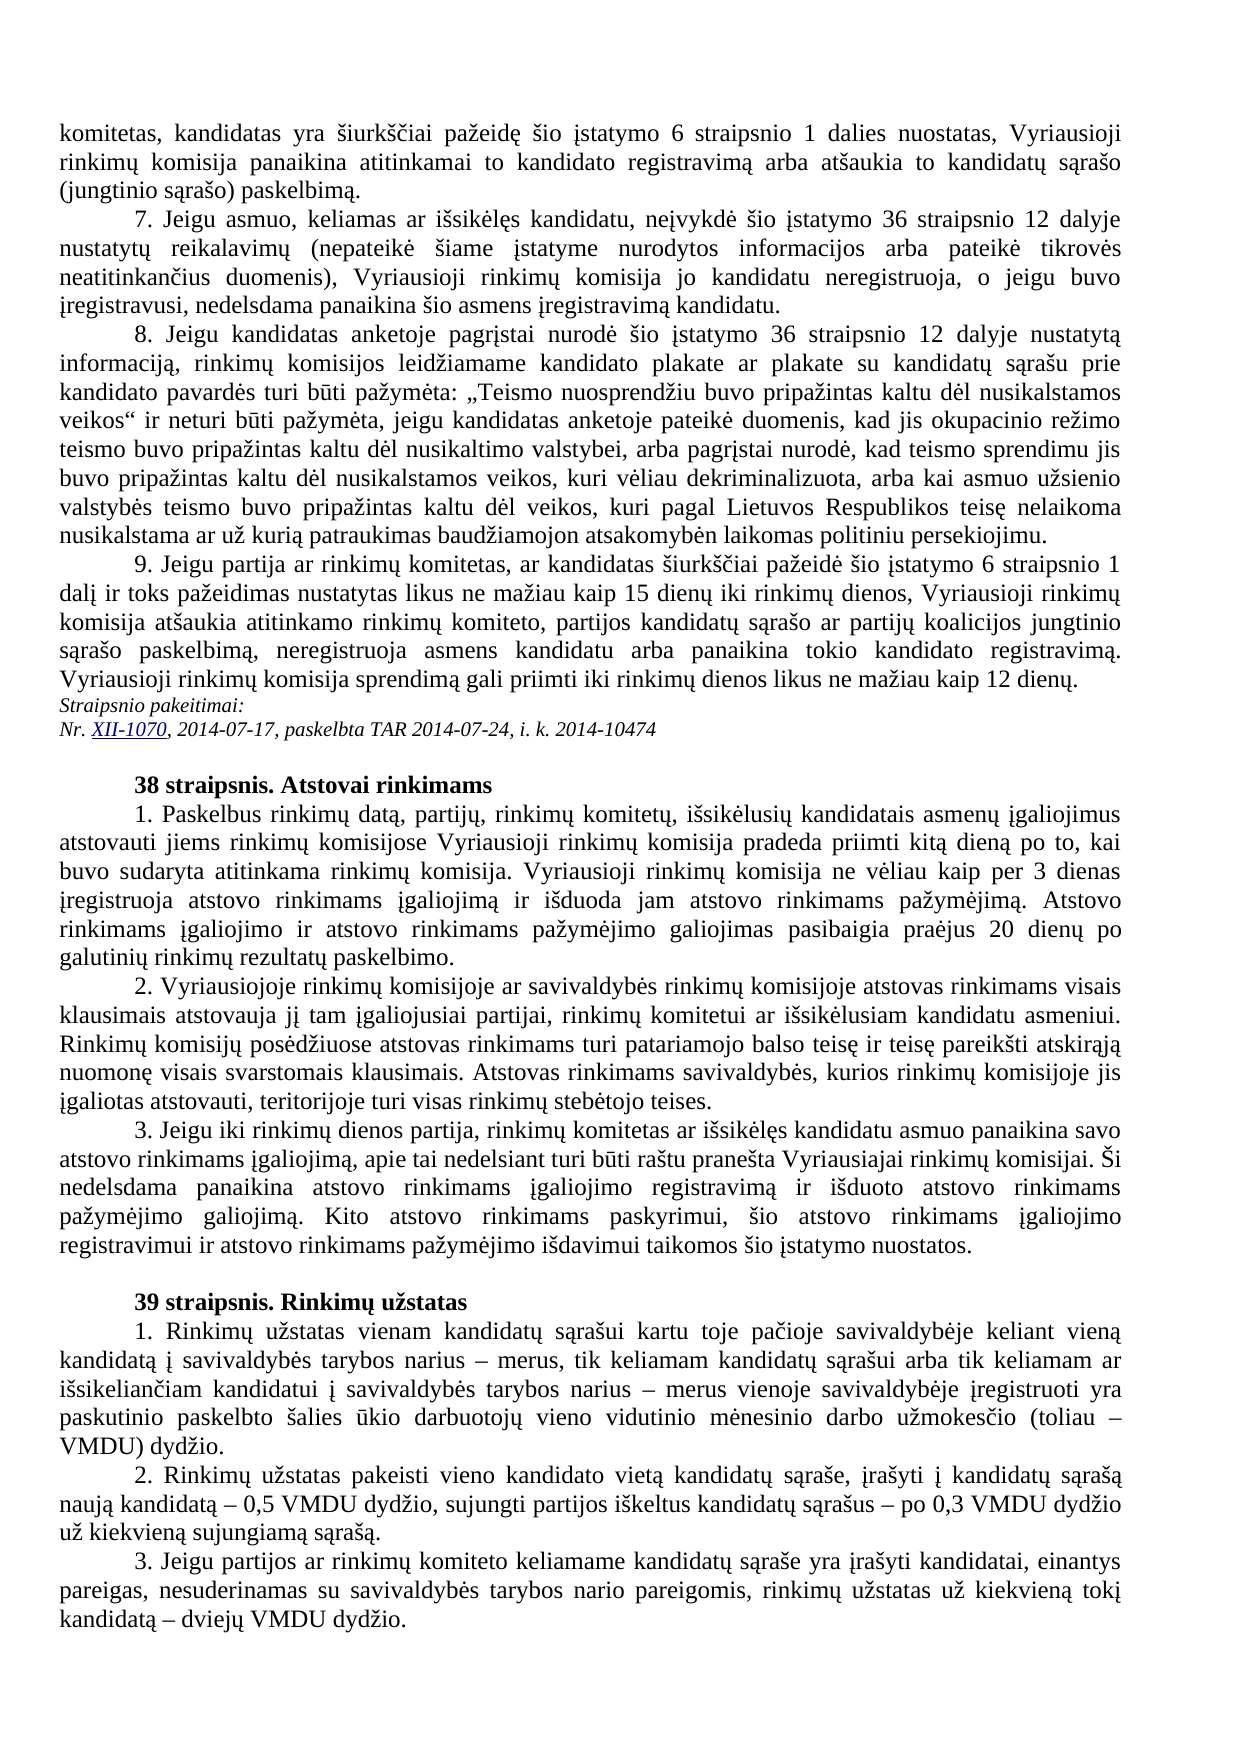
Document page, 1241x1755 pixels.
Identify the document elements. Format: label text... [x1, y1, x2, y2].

text 9. Jeigu partija ar rinkimų komitetas, ar kandidatas šiurkščiai pažeidė šio įstatymo 6 straipsnio 1 dalį ir toks pažeidimas nustatytas likus ne mažiau kaip 15 dienų iki rinkimų dienos, Vyriausioji rinkimų komisija atšaukia atitinkamo rinkimų komiteto, partijos kandidatų sąrašo ar partijų koalicijos jungtinio sąrašo paskelbimą, neregistruoja asmens kandidatu arba panaikina tokio kandidato registravimą. Vyriausioji rinkimų komisija sprendimą gali priimti iki rinkimų dienos likus ne mažiau kaip 12 dienų. [59, 549, 1122, 693]
text Nr. XII-1070, 2014-07-17, paskelbta TAR 2014-07-24, i. k. 2014-10474 [59, 717, 1122, 741]
text Straipsnio pakeitimai: [59, 693, 1122, 717]
text 3. Jeigu partijos ar rinkimų komiteto keliamame kandidatų sąraše yra įrašyti kandidatai, einantys pareigas, nesuderinamas su savivaldybės tarybos nario pareigomis, rinkimų užstatas už kiekvieną tokį kandidatą – dviejų VMDU dydžio. [59, 1546, 1122, 1632]
text 1. Rinkimų užstatas vienam kandidatų sąrašui kartu toje pačioje savivaldybėje keliant vieną kandidatą į savivaldybės tarybos narius – merus, tik keliamam kandidatų sąrašui arba tik keliamam ar išsikeliančiam kandidatui į savivaldybės tarybos narius – merus vienoje savivaldybėje įregistruoti yra paskutinio paskelbto šalies ūkio darbuotojų vieno vidutinio mėnesinio darbo užmokesčio (toliau – VMDU) dydžio. [59, 1316, 1122, 1460]
text 39 straipsnis. Rinkimų užstatas [59, 1287, 1122, 1316]
text 38 straipsnis. Atstovai rinkimams [59, 770, 1122, 799]
text komitetas, kandidatas yra šiurkščiai pažeidę šio įstatymo 6 straipsnio 1 dalies nuostatas, Vyriausioji rinkimų komisija panaikina atitinkamai to kandidato registravimą arba atšaukia to kandidatų sąrašo (jungtinio sąrašo) paskelbimą. [59, 118, 1122, 204]
text 1. Paskelbus rinkimų datą, partijų, rinkimų komitetų, išsikėlusių kandidatais asmenų įgaliojimus atstovauti jiems rinkimų komisijose Vyriausioji rinkimų komisija pradeda priimti kitą dieną po to, kai buvo sudaryta atitinkama rinkimų komisija. Vyriausioji rinkimų komisija ne vėliau kaip per 3 dienas įregistruoja atstovo rinkimams įgaliojimą ir išduoda jam atstovo rinkimams pažymėjimą. Atstovo rinkimams įgaliojimo ir atstovo rinkimams pažymėjimo galiojimas pasibaigia praėjus 20 dienų po galutinių rinkimų rezultatų paskelbimo. [59, 799, 1122, 971]
text 3. Jeigu iki rinkimų dienos partija, rinkimų komitetas ar išsikėlęs kandidatu asmuo panaikina savo atstovo rinkimams įgaliojimą, apie tai nedelsiant turi būti raštu pranešta Vyriausiajai rinkimų komisijai. Ši nedelsdama panaikina atstovo rinkimams įgaliojimo registravimą ir išduoto atstovo rinkimams pažymėjimo galiojimą. Kito atstovo rinkimams paskyrimui, šio atstovo rinkimams įgaliojimo registravimui ir atstovo rinkimams pažymėjimo išdavimui taikomos šio įstatymo nuostatos. [59, 1115, 1122, 1259]
text 2. Rinkimų užstatas pakeisti vieno kandidato vietą kandidatų sąraše, įrašyti į kandidatų sąrašą naują kandidatą – 0,5 VMDU dydžio, sujungti partijos iškeltus kandidatų sąrašus – po 0,3 VMDU dydžio už kiekvieną sujungiamą sąrašą. [59, 1460, 1122, 1546]
text 8. Jeigu kandidatas anketoje pagrįstai nurodė šio įstatymo 36 straipsnio 12 dalyje nustatytą informaciją, rinkimų komisijos leidžiamame kandidato plakate ar plakate su kandidatų sąrašu prie kandidato pavardės turi būti pažymėta: „Teismo nuosprendžiu buvo pripažintas kaltu dėl nusikalstamos veikos“ ir neturi būti pažymėta, jeigu kandidatas anketoje pateikė duomenis, kad jis okupacinio režimo teismo buvo pripažintas kaltu dėl nusikaltimo valstybei, arba pagrįstai nurodė, kad teismo sprendimu jis buvo pripažintas kaltu dėl nusikalstamos veikos, kuri vėliau dekriminalizuota, arba kai asmuo užsienio valstybės teismo buvo pripažintas kaltu dėl veikos, kuri pagal Lietuvos Respublikos teisę nelaikoma nusikalstama ar už kurią patraukimas baudžiamojon atsakomybėn laikomas politiniu persekiojimu. [59, 319, 1122, 549]
text 7. Jeigu asmuo, keliamas ar išsikėlęs kandidatu, neįvykdė šio įstatymo 36 straipsnio 12 dalyje nustatytų reikalavimų (nepateikė šiame įstatyme nurodytos informacijos arba pateikė tikrovės neatitinkančius duomenis), Vyriausioji rinkimų komisija jo kandidatu neregistruoja, o jeigu buvo įregistravusi, nedelsdama panaikina šio asmens įregistravimą kandidatu. [59, 204, 1122, 319]
text 2. Vyriausiojoje rinkimų komisijoje ar savivaldybės rinkimų komisijoje atstovas rinkimams visais klausimais atstovauja jį tam įgaliojusiai partijai, rinkimų komitetui ar išsikėlusiam kandidatu asmeniui. Rinkimų komisijų posėdžiuose atstovas rinkimams turi patariamojo balso teisę ir teisę pareikšti atskirąją nuomonę visais svarstomais klausimais. Atstovas rinkimams savivaldybės, kurios rinkimų komisijoje jis įgaliotas atstovauti, teritorijoje turi visas rinkimų stebėtojo teises. [59, 971, 1122, 1115]
